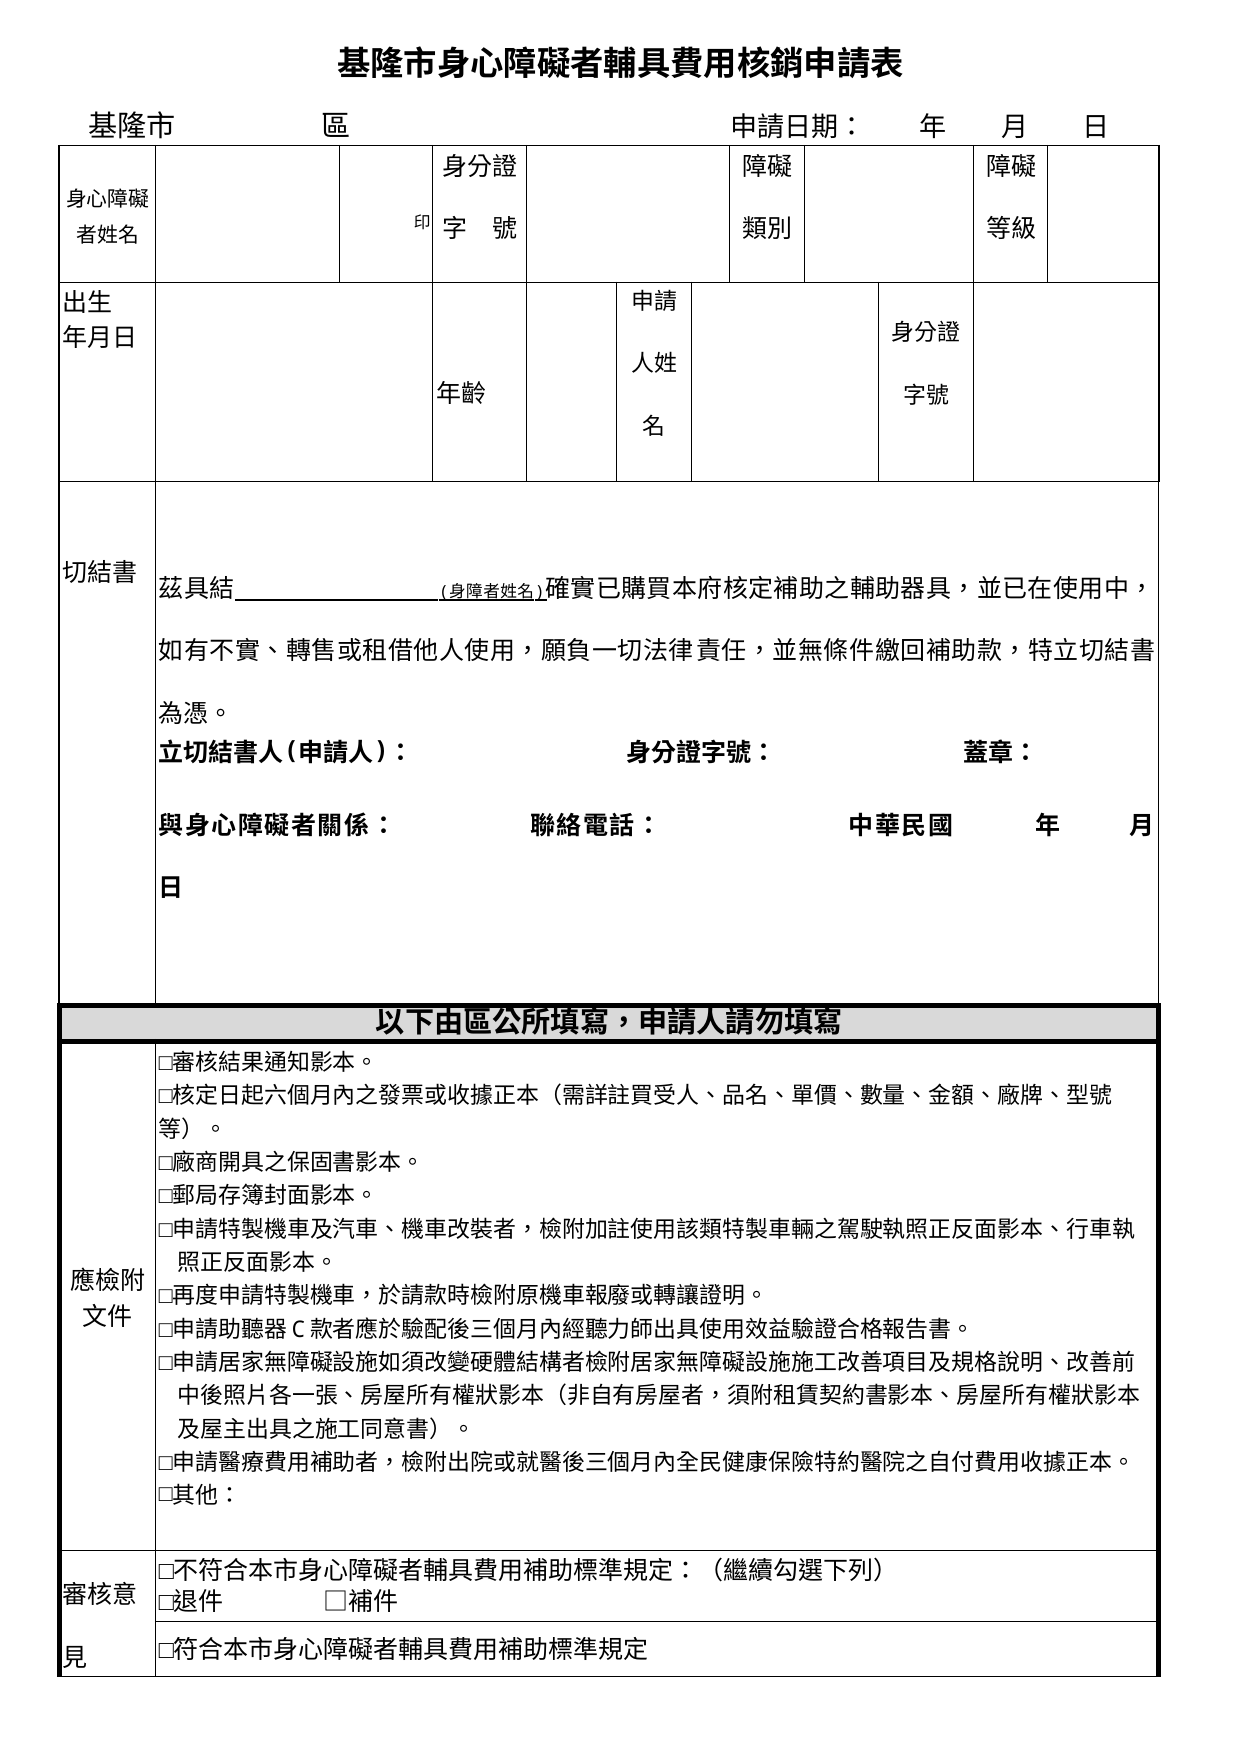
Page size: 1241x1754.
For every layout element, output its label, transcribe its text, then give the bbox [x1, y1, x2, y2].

table_cell [156, 283, 432, 481]
table_cell 切結書 [60, 482, 155, 1003]
table_header [805, 146, 973, 282]
table_cell [692, 283, 878, 481]
table_header [156, 146, 339, 282]
table_header 障礙類別 [730, 146, 804, 282]
table_cell 年齡 [433, 283, 526, 481]
table_cell [527, 283, 616, 481]
text 基隆市 區 申請日期： 年 月 日 [59, 82, 1181, 145]
table_cell 審核意見 [62, 1551, 155, 1676]
table_cell 身分證字號 [879, 283, 973, 481]
table_header 身心障礙者姓名 [60, 146, 155, 282]
table_cell □審核結果通知影本。 □核定日起六個月內之發票或收據正本（需詳註買受人、品名、單價、數量、金額、廠牌、型號等）。 □廠商開具之保固書影本。 □郵局存簿封面影本。 □申請特製機車及汽車、機車改裝者，檢附加註使用該類特製車輛之駕駛執照正反面影本、行車執照正反面影本。 □再度申請特製機車，於請款時檢附原機車報廢或轉讓證明。 □申請助聽器C款者應於驗配後三個月內經聽力師出具使用效益驗證合格報告書。 □申請居家無障礙設施如須改變硬體結構者檢附居家無障礙設施施工改善項目及規格說明、改善前中後照片各一張、房屋所有權狀影本（非自有房屋者，須附租賃契約書影本、房屋所有權狀影本及屋主出具之施工同意書）。 □申請醫療費用補助者，檢附出院或就醫後三個月內全民健康保險特約醫院之自付費用收據正本。 □其他： [156, 1044, 1156, 1550]
table_cell 申請人姓名 [617, 283, 691, 481]
table_header 印 [340, 146, 432, 282]
text 基隆市身心障礙者輔具費用核銷申請表 [59, 47, 1181, 82]
table_header 障礙等級 [974, 146, 1047, 282]
table_cell 出生 年月日 [60, 283, 155, 481]
table_header [527, 146, 729, 282]
table_cell □不符合本市身心障礙者輔具費用補助標準規定：（繼續勾選下列） □退件 □補件 [156, 1551, 1156, 1621]
table_cell □符合本市身心障礙者輔具費用補助標準規定 [156, 1622, 1156, 1676]
table_header 身分證字 號 [433, 146, 526, 282]
table_cell 應檢附 文件 [62, 1044, 155, 1550]
table_cell 以下由區公所填寫，申請人請勿填寫 [62, 1008, 1156, 1039]
table_cell 茲具結 (身障者姓名)確實已購買本府核定補助之輔助器具，並已在使用中，如有不實、轉售或租借他人使用，願負一切法律責任，並無條件繳回補助款，特立切結書為憑。 立切結書人(申請人)： 身分證字號： 蓋章： 與身心障礙者關係： 聯絡電話： 中華民國 年 月 日 [156, 482, 1158, 1003]
table_cell [974, 283, 1158, 481]
table_header [1048, 146, 1158, 282]
